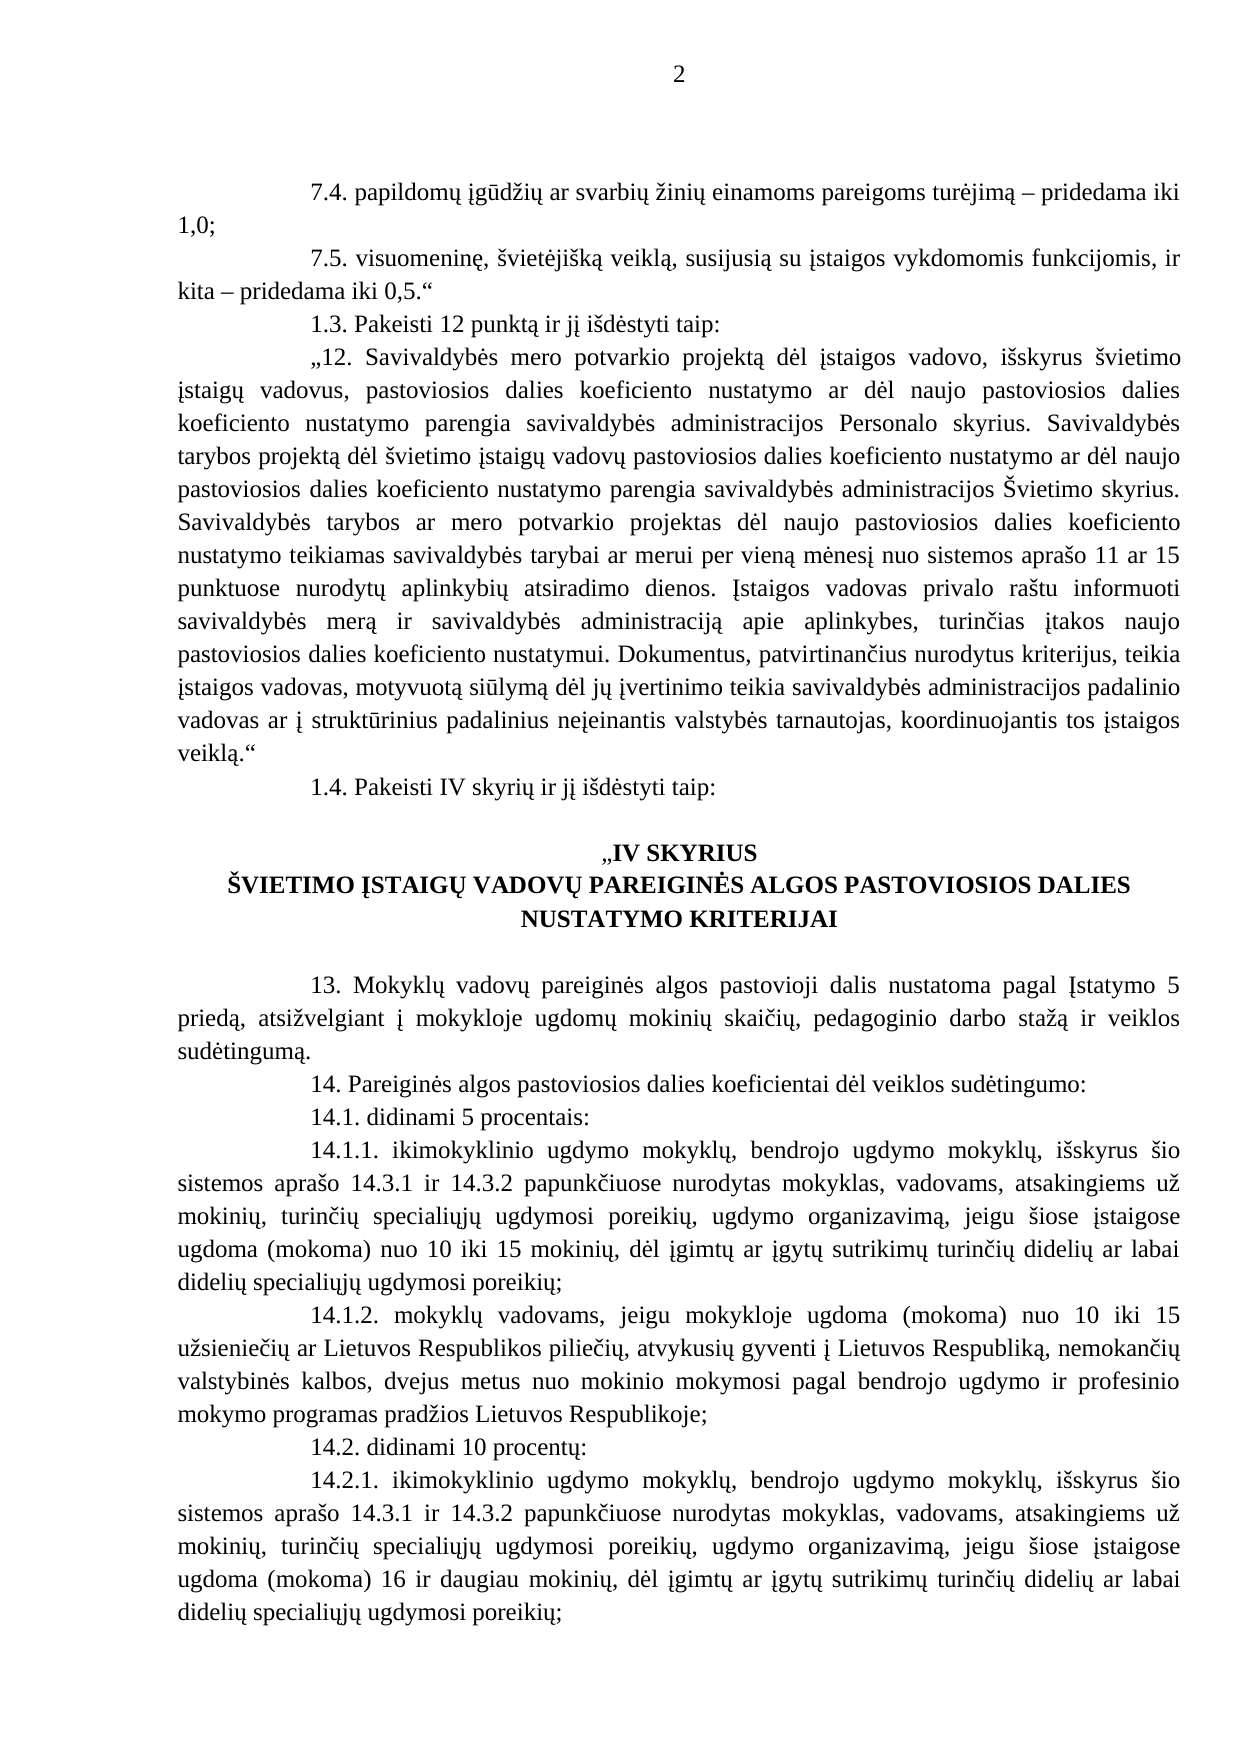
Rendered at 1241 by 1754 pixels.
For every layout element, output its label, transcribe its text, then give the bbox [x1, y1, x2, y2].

text 14.1.2. mokyklų vadovams, jeigu mokykloje ugdoma (mokoma) nuo 10 iki 15 užsieniečių ar Lietuvos Respublikos piliečių, atvykusių gyventi į Lietuvos Respubliką, nemokančių valstybinės kalbos, dvejus metus nuo mokinio mokymosi pagal bendrojo ugdymo ir profesinio mokymo programas pradžios Lietuvos Respublikoje; [177, 1300, 1181, 1428]
text 14.1. didinami 5 procentais: [177, 1102, 1181, 1131]
text „12. Savivaldybės mero potvarkio projektą dėl įstaigos vadovo, išskyrus švietimo įstaigų vadovus, pastoviosios dalies koeficiento nustatymo ar dėl naujo pastoviosios dalies koeficiento nustatymo parengia savivaldybės administracijos Personalo skyrius. Savivaldybės tarybos projektą dėl švietimo įstaigų vadovų pastoviosios dalies koeficiento nustatymo ar dėl naujo pastoviosios dalies koeficiento nustatymo parengia savivaldybės administracijos Švietimo skyrius. Savivaldybės tarybos ar mero potvarkio projektas dėl naujo pastoviosios dalies koeficiento nustatymo teikiamas savivaldybės tarybai ar merui per vieną mėnesį nuo sistemos aprašo 11 ar 15 punktuose nurodytų aplinkybių atsiradimo dienos. Įstaigos vadovas privalo raštu informuoti savivaldybės merą ir savivaldybės administraciją apie aplinkybes, turinčias įtakos naujo pastoviosios dalies koeficiento nustatymui. Dokumentus, patvirtinančius nurodytus kriterijus, teikia įstaigos vadovas, motyvuotą siūlymą dėl jų įvertinimo teikia savivaldybės administracijos padalinio vadovas ar į struktūrinius padalinius neįeinantis valstybės tarnautojas, koordinuojantis tos įstaigos veiklą.“ [177, 342, 1181, 767]
text 1.4. Pakeisti IV skyrių ir jį išdėstyti taip: [177, 772, 1181, 800]
text 7.5. visuomeninę, švietėjišką veiklą, susijusią su įstaigos vykdomomis funkcijomis, ir kita – pridedama iki 0,5.“ [177, 243, 1181, 305]
text 1.3. Pakeisti 12 punktą ir jį išdėstyti taip: [177, 309, 1181, 338]
text 7.4. papildomų įgūdžių ar svarbių žinių einamoms pareigoms turėjimą – pridedama iki 1,0; [177, 177, 1181, 239]
text 14.1.1. ikimokyklinio ugdymo mokyklų, bendrojo ugdymo mokyklų, išskyrus šio sistemos aprašo 14.3.1 ir 14.3.2 papunkčiuose nurodytas mokyklas, vadovams, atsakingiems už mokinių, turinčių specialiųjų ugdymosi poreikių, ugdymo organizavimą, jeigu šiose įstaigose ugdoma (mokoma) nuo 10 iki 15 mokinių, dėl įgimtų ar įgytų sutrikimų turinčių didelių ar labai didelių specialiųjų ugdymosi poreikių; [177, 1135, 1181, 1296]
text ŠVIETIMO ĮSTAIGŲ VADOVŲ PAREIGINĖS ALGOS PASTOVIOSIOS DALIES NUSTATYMO KRITERIJAI [177, 871, 1181, 932]
text 14.2.1. ikimokyklinio ugdymo mokyklų, bendrojo ugdymo mokyklų, išskyrus šio sistemos aprašo 14.3.1 ir 14.3.2 papunkčiuose nurodytas mokyklas, vadovams, atsakingiems už mokinių, turinčių specialiųjų ugdymosi poreikių, ugdymo organizavimą, jeigu šiose įstaigose ugdoma (mokoma) 16 ir daugiau mokinių, dėl įgimtų ar įgytų sutrikimų turinčių didelių ar labai didelių specialiųjų ugdymosi poreikių; [177, 1465, 1181, 1626]
text „IV SKYRIUS [177, 838, 1181, 866]
text 14.2. didinami 10 procentų: [177, 1432, 1181, 1461]
text 13. Mokyklų vadovų pareiginės algos pastovioji dalis nustatoma pagal Įstatymo 5 priedą, atsižvelgiant į mokykloje ugdomų mokinių skaičių, pedagoginio darbo stažą ir veiklos sudėtingumą. [177, 970, 1181, 1064]
text 14. Pareiginės algos pastoviosios dalies koeficientai dėl veiklos sudėtingumo: [177, 1069, 1181, 1097]
